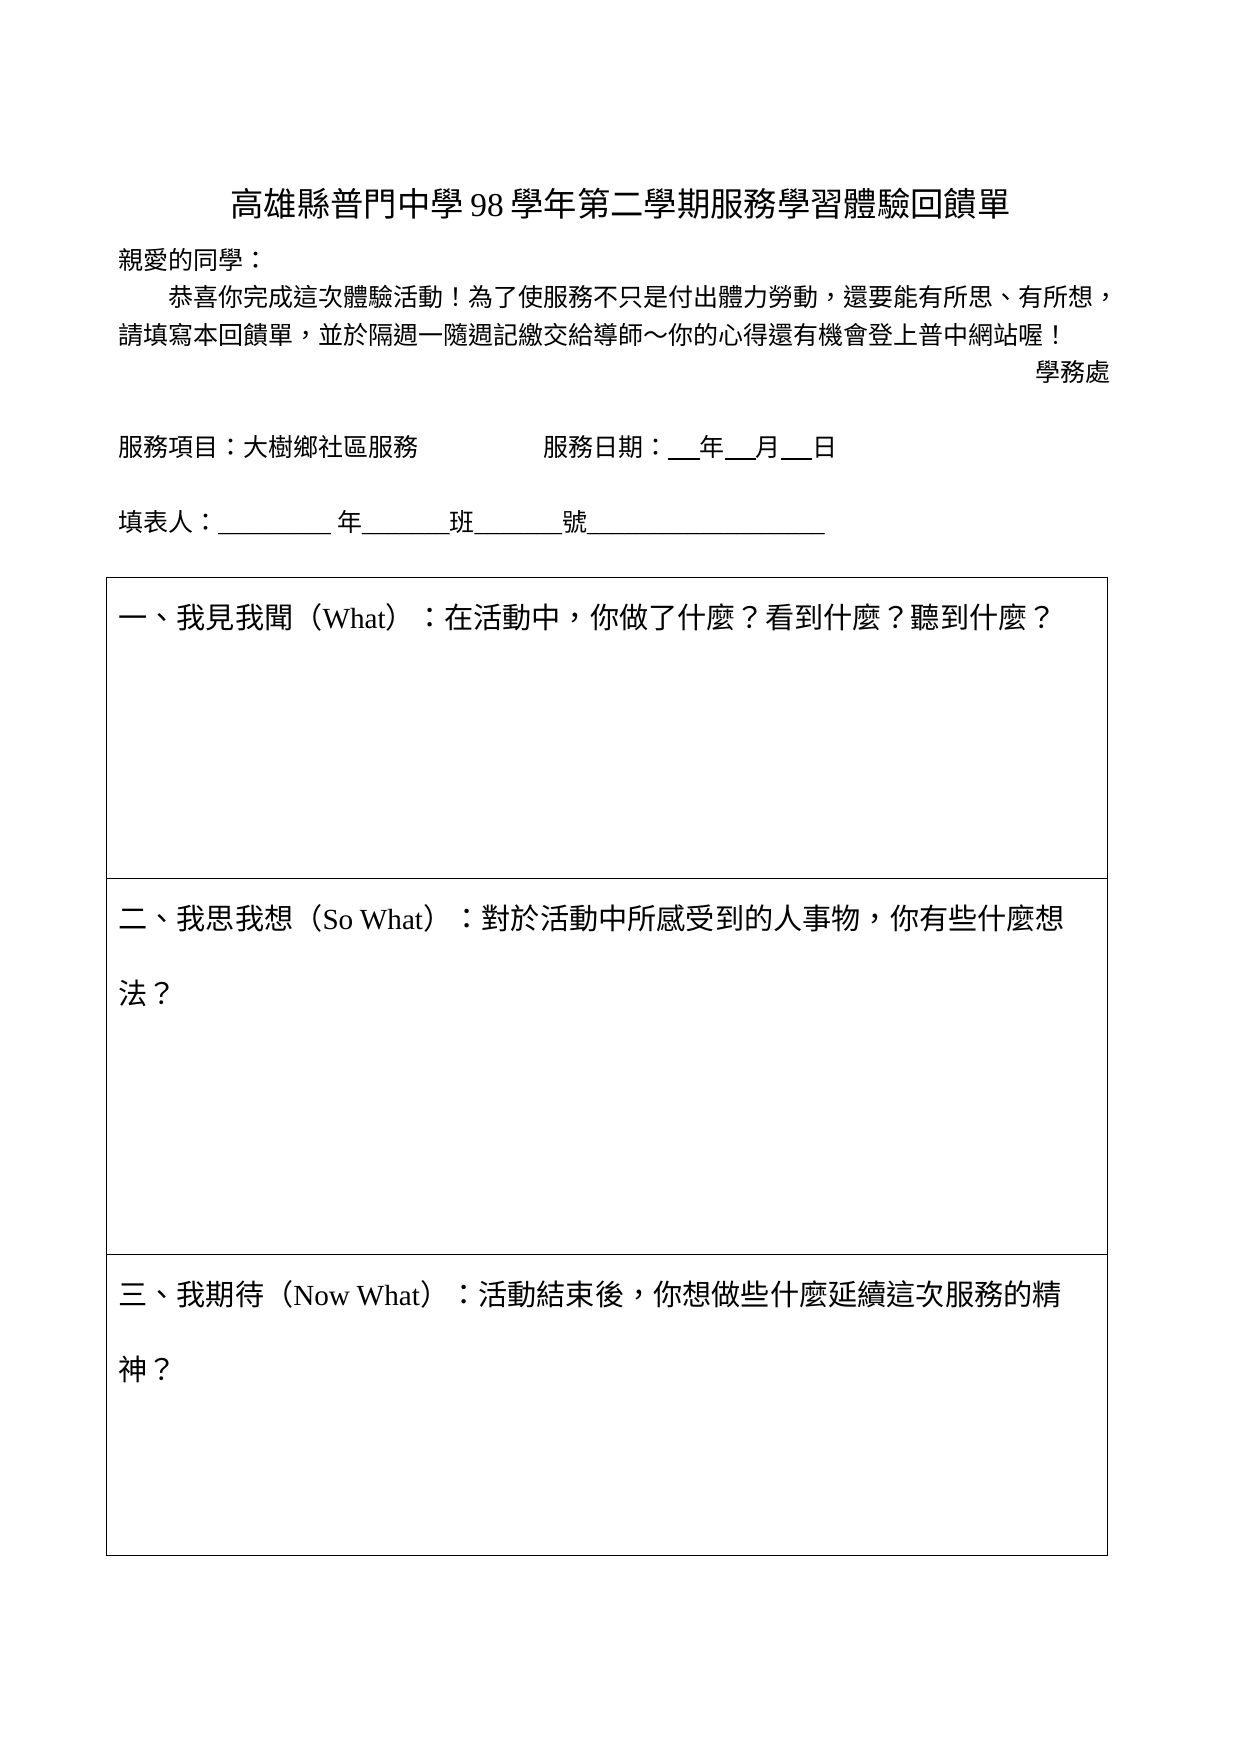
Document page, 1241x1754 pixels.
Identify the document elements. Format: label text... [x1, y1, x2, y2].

text 恭喜你完成這次體驗活動！為了使服務不只是付出體力勞動，還要能有所思、有所想，請填寫本回饋單，並於隔週一隨週記繳交給導師～你的心得還有機會登上普中網站喔！ [118, 277, 1122, 352]
table_cell 三、我期待（Now What）：活動結束後，你想做些什麼延續這次服務的精神？ [107, 1255, 1107, 1555]
text 填表人：_________ 年_______班_______號___________________ [118, 502, 1122, 539]
table_header 一、我見我聞（What）：在活動中，你做了什麼？看到什麼？聽到什麼？ [107, 578, 1107, 878]
text 親愛的同學： [118, 239, 1122, 277]
table_cell 二、我思我想（So What）：對於活動中所感受到的人事物，你有些什麼想法？ [107, 879, 1107, 1254]
text 高雄縣普門中學98學年第二學期服務學習體驗回饋單 [118, 164, 1122, 239]
text 學務處 [118, 352, 1109, 389]
text 服務項目：大樹鄉社區服務 服務日期： 年 月 日 [118, 427, 1122, 464]
